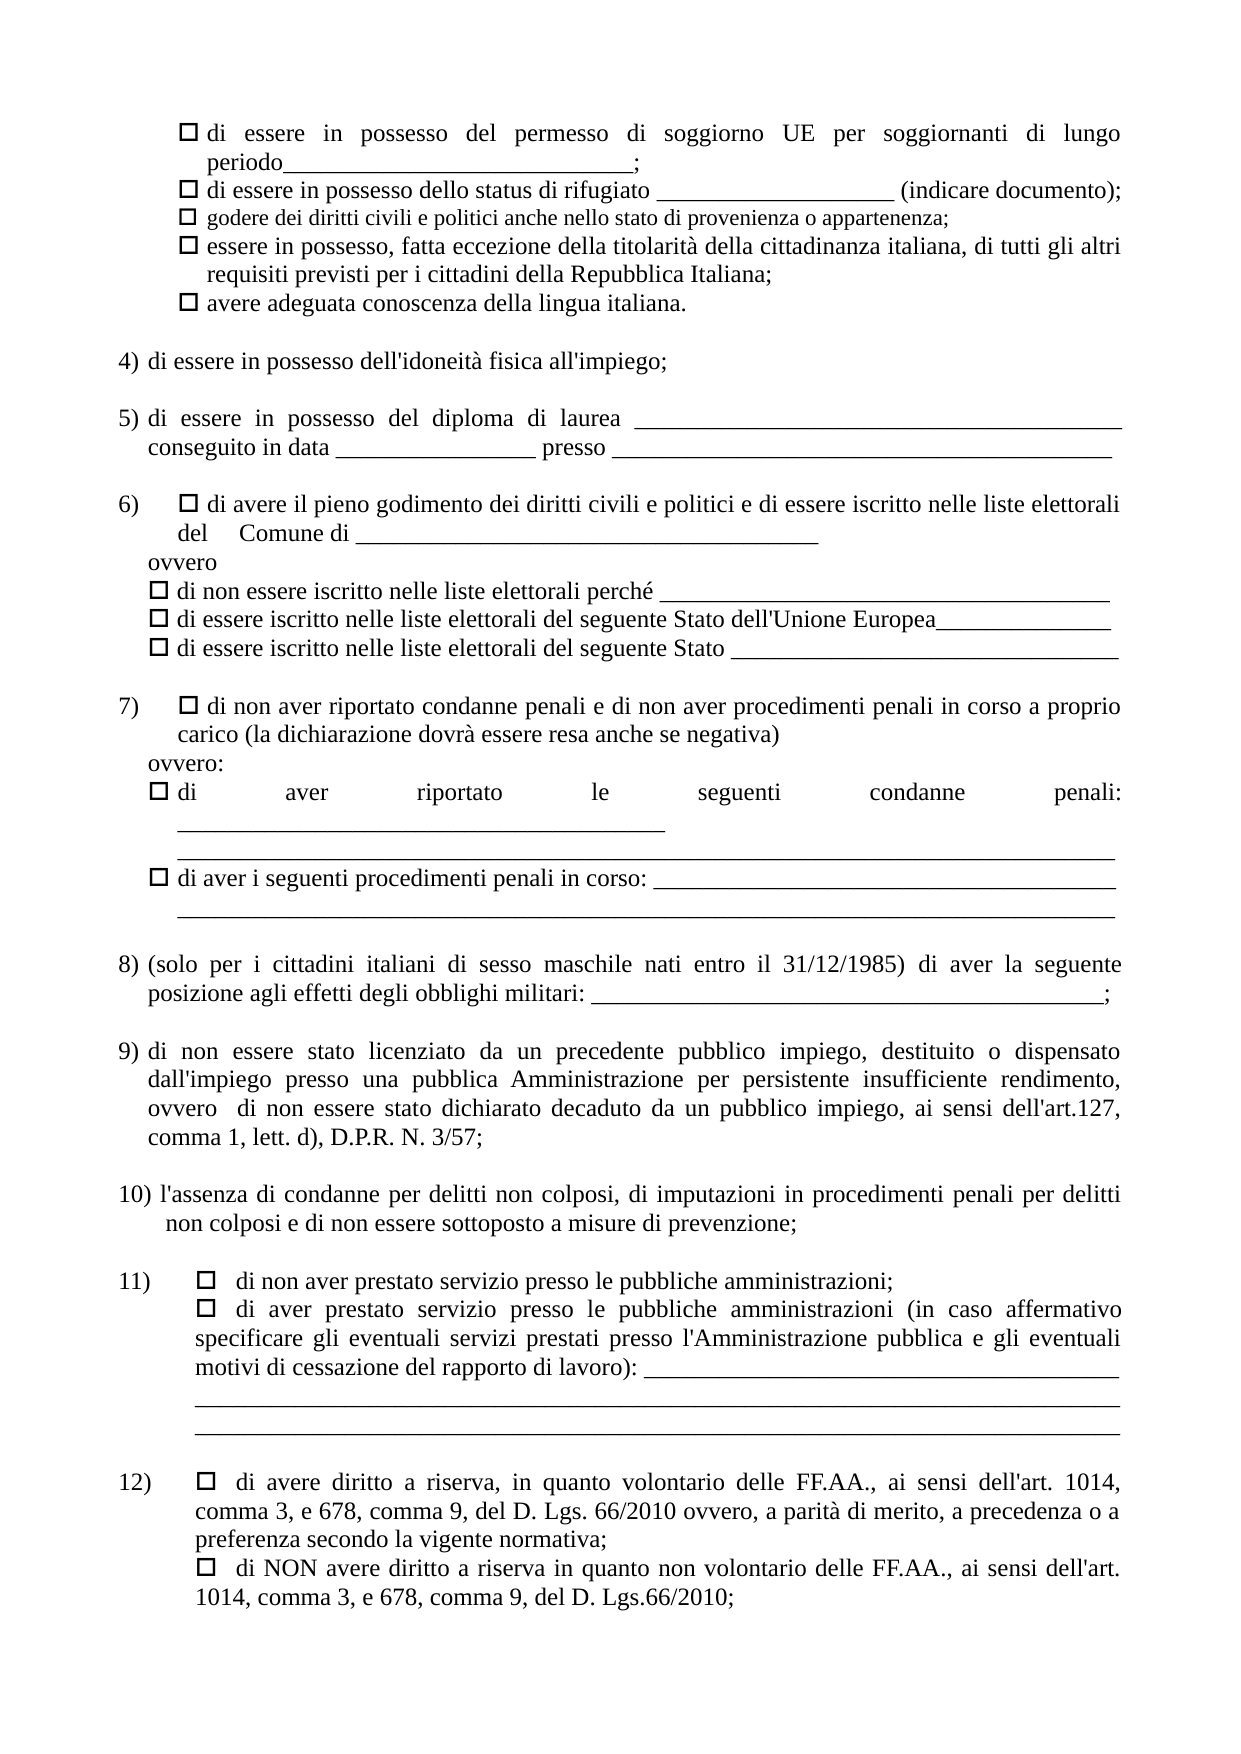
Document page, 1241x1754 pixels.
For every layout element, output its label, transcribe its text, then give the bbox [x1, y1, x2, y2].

text  di essere iscritto nelle liste elettorali del seguente Stato dell'Unione Europea______________ [148, 604, 1122, 633]
text ___________________________________________________________________________ [148, 834, 1122, 863]
text 6)  di avere il pieno godimento dei diritti civili e politici e di essere iscritto nelle liste elettorali del Comune di _____________________________________ [118, 489, 1122, 547]
text  di aver i seguenti procedimenti penali in corso: _____________________________________ [148, 863, 1122, 892]
text ___________________________________________________________________________ [148, 892, 1122, 921]
text  essere in possesso, fatta eccezione della titolarità della cittadinanza italiana, di tutti gli altri requisiti previsti per i cittadini della Repubblica Italiana; [177, 231, 1122, 288]
text 8) (solo per i cittadini italiani di sesso maschile nati entro il 31/12/1985) di aver la seguente posizione agli effetti degli obblighi militari: _________________________________________; [118, 949, 1122, 1007]
text  avere adeguata conoscenza della lingua italiana. [177, 288, 1122, 317]
text 7)  di non aver riportato condanne penali e di non aver procedimenti penali in corso a proprio carico (la dichiarazione dovrà essere resa anche se negativa) [118, 691, 1122, 748]
text  godere dei diritti civili e politici anche nello stato di provenienza o appartenenza; [177, 204, 1122, 231]
text 9) di non essere stato licenziato da un precedente pubblico impiego, destituito o dispensato dall'impiego presso una pubblica Amministrazione per persistente insufficiente rendimento, ovvero di non essere stato dichiarato decaduto da un pubblico impiego, ai sensi dell'art.127, comma 1, lett. d), D.P.R. N. 3/57; [118, 1036, 1122, 1151]
text 10) l'assenza di condanne per delitti non colposi, di imputazioni in procedimenti penali per delitti non colposi e di non essere sottoposto a misure di prevenzione; [118, 1179, 1122, 1237]
text  di aver riportato le seguenti condanne penali: _______________________________________ [148, 777, 1122, 834]
text  di non essere iscritto nelle liste elettorali perché ____________________________________ [148, 576, 1122, 604]
text 4) di essere in possesso dell'idoneità fisica all'impiego; [118, 346, 1122, 374]
text 11)  di non aver prestato servizio presso le pubbliche amministrazioni; [118, 1266, 1122, 1294]
text  di essere in possesso dello status di rifugiato ___________________ (indicare documento); [177, 176, 1122, 204]
text ovvero [148, 547, 1122, 576]
text  di NON avere diritto a riserva in quanto non volontario delle FF.AA., ai sensi dell'art. 1014, comma 3, e 678, comma 9, del D. Lgs.66/2010; [118, 1553, 1122, 1611]
text ____________________________________________________________________________________________________________________________________________________ [195, 1381, 1122, 1438]
text  di essere in possesso del permesso di soggiorno UE per soggiornanti di lungo periodo____________________________; [177, 118, 1122, 176]
text 12)  di avere diritto a riserva, in quanto volontario delle FF.AA., ai sensi dell'art. 1014, comma 3, e 678, comma 9, del D. Lgs. 66/2010 ovvero, a parità di merito, a precedenza o a preferenza secondo la vigente normativa; [118, 1467, 1122, 1553]
text  di essere iscritto nelle liste elettorali del seguente Stato _______________________________ [148, 633, 1122, 662]
text  di aver prestato servizio presso le pubbliche amministrazioni (in caso affermativo specificare gli eventuali servizi prestati presso l'Amministrazione pubblica e gli eventuali motivi di cessazione del rapporto di lavoro): ______________________________________ [118, 1294, 1122, 1381]
text 5) di essere in possesso del diploma di laurea _______________________________________ conseguito in data ________________ presso ________________________________________ [118, 403, 1122, 461]
text ovvero: [148, 748, 1122, 777]
